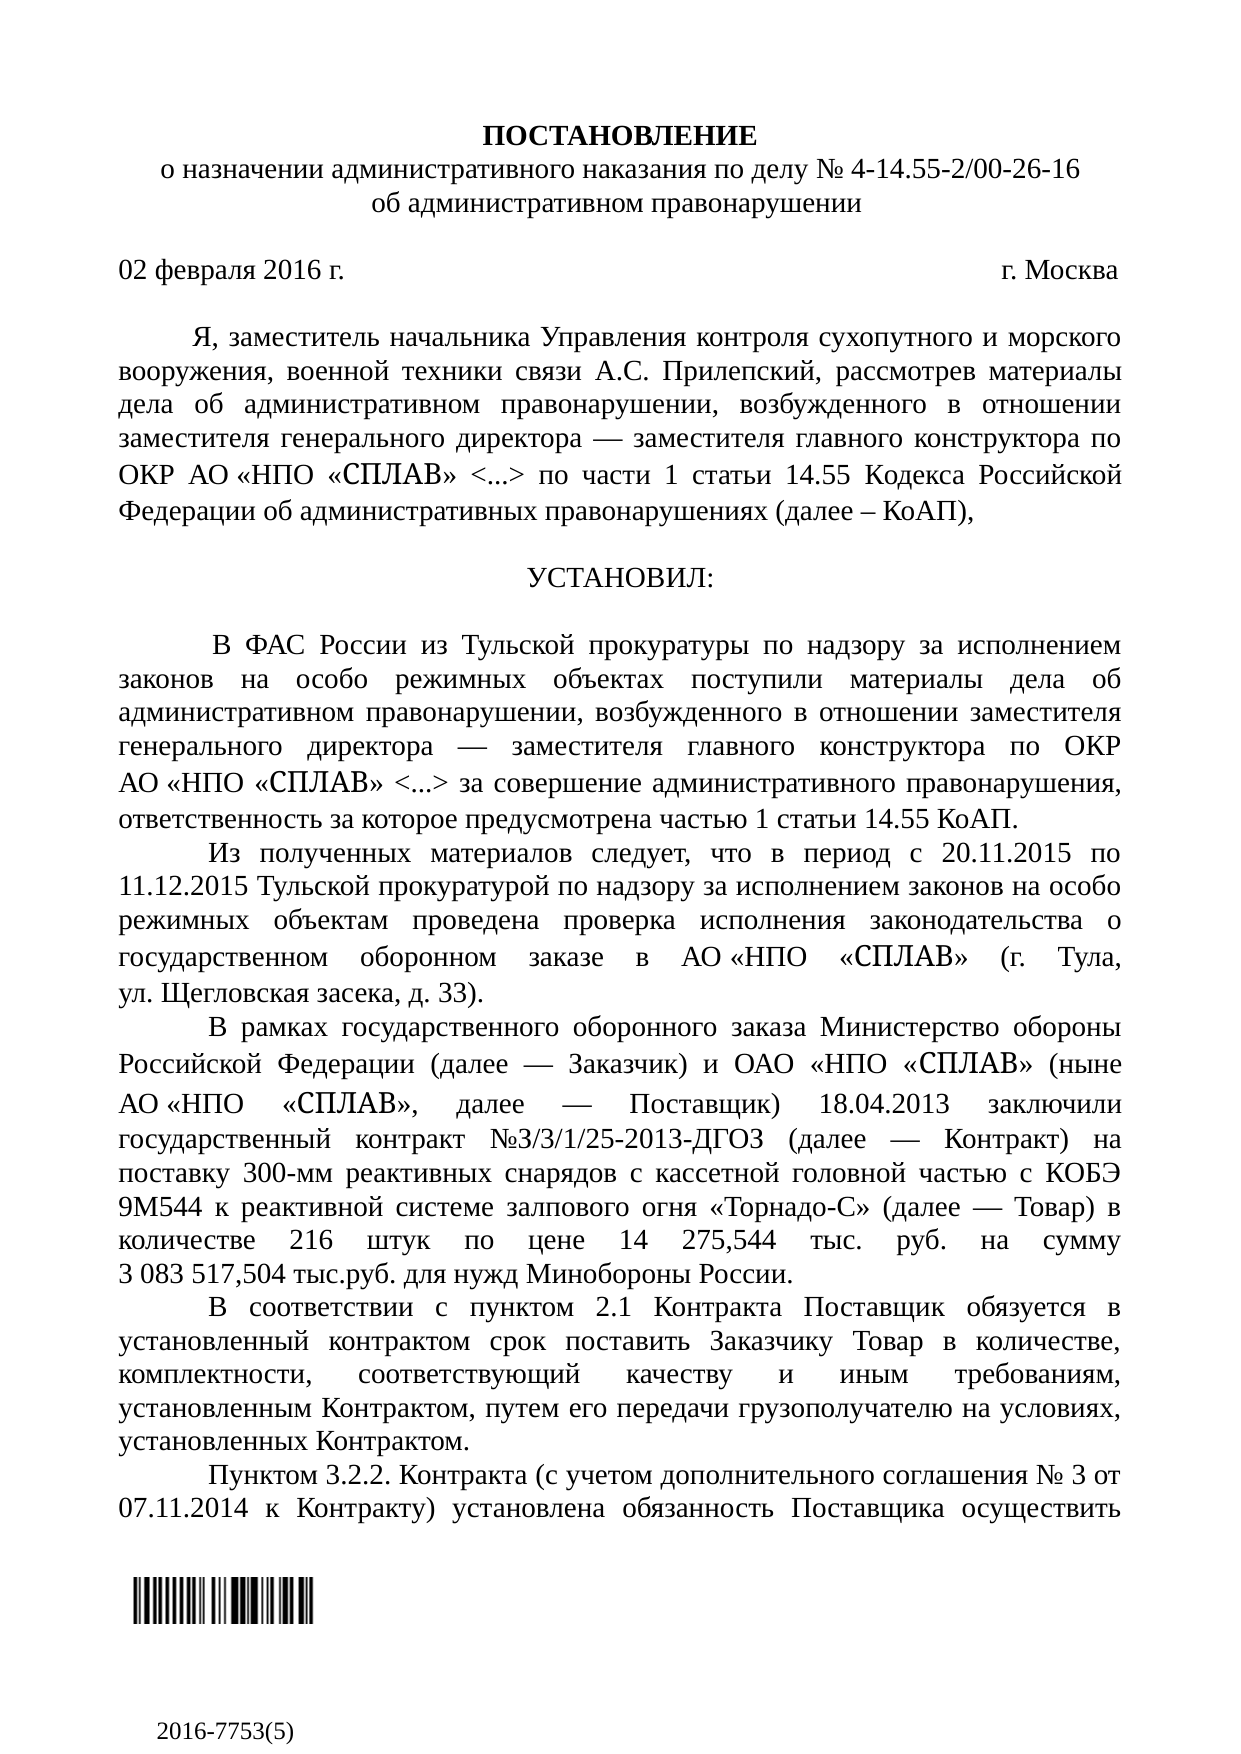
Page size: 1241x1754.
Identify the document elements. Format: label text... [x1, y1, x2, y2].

text УСТАНОВИЛ: [118, 560, 1122, 594]
text Из полученных материалов следует, что в период с 20.11.2015 по 11.12.2015 Тульской прокуратурой по надзору за исполнением законов на особо режимных объектам проведена проверка исполнения законодательства о государственном оборонном заказе в АО «НПО «СПЛАВ» (г. Тула, ул. Щегловская засека, д. 33). [118, 835, 1122, 1009]
text Я, заместитель начальника Управления контроля сухопутного и морского вооружения, военной техники связи А.С. Прилепский, рассмотрев материалы дела об административном правонарушении, возбужденного в отношении заместителя генерального директора — заместителя главного конструктора по ОКР АО «НПО «СПЛАВ» <...> по части 1 статьи 14.55 Кодекса Российской Федерации об административных правонарушениях (далее – КоАП), [118, 319, 1122, 527]
text об административном правонарушении [118, 185, 1122, 219]
text ПОСТАНОВЛЕНИЕ [118, 118, 1122, 152]
text 02 февраля 2016 г. г. Москва [118, 252, 1122, 286]
text Пунктом 3.2.2. Контракта (с учетом дополнительного соглашения № 3 от 07.11.2014 к Контракту) установлена обязанность Поставщика осуществить [118, 1457, 1122, 1524]
picture [118, 1577, 331, 1624]
text В соответствии с пунктом 2.1 Контракта Поставщик обязуется в установленный контрактом срок поставить Заказчику Товар в количестве, комплектности, соответствующий качеству и иным требованиям, установленным Контрактом, путем его передачи грузополучателю на условиях, установленных Контрактом. [118, 1289, 1122, 1457]
text В ФАС России из Тульской прокуратуры по надзору за исполнением законов на особо режимных объектах поступили материалы дела об административном правонарушении, возбужденного в отношении заместителя генерального директора — заместителя главного конструктора по ОКР АО «НПО «СПЛАВ» <...> за совершение административного правонарушения, ответственность за которое предусмотрена частью 1 статьи 14.55 КоАП. [118, 627, 1122, 835]
text В рамках государственного оборонного заказа Министерство обороны Российской Федерации (далее — Заказчик) и ОАО «НПО «СПЛАВ» (ныне АО «НПО «СПЛАВ», далее — Поставщик) 18.04.2013 заключили государственный контракт №З/3/1/25-2013-ДГОЗ (далее — Контракт) на поставку 300-мм реактивных снарядов с кассетной головной частью с КОБЭ 9М544 к реактивной системе залпового огня «Торнадо-С» (далее — Товар) в количестве 216 штук по цене 14 275,544 тыс. руб. на сумму 3 083 517,504 тыс.руб. для нужд Минобороны России. [118, 1009, 1122, 1289]
text о назначении административного наказания по делу № 4-14.55-2/00-26-16 [118, 152, 1122, 185]
